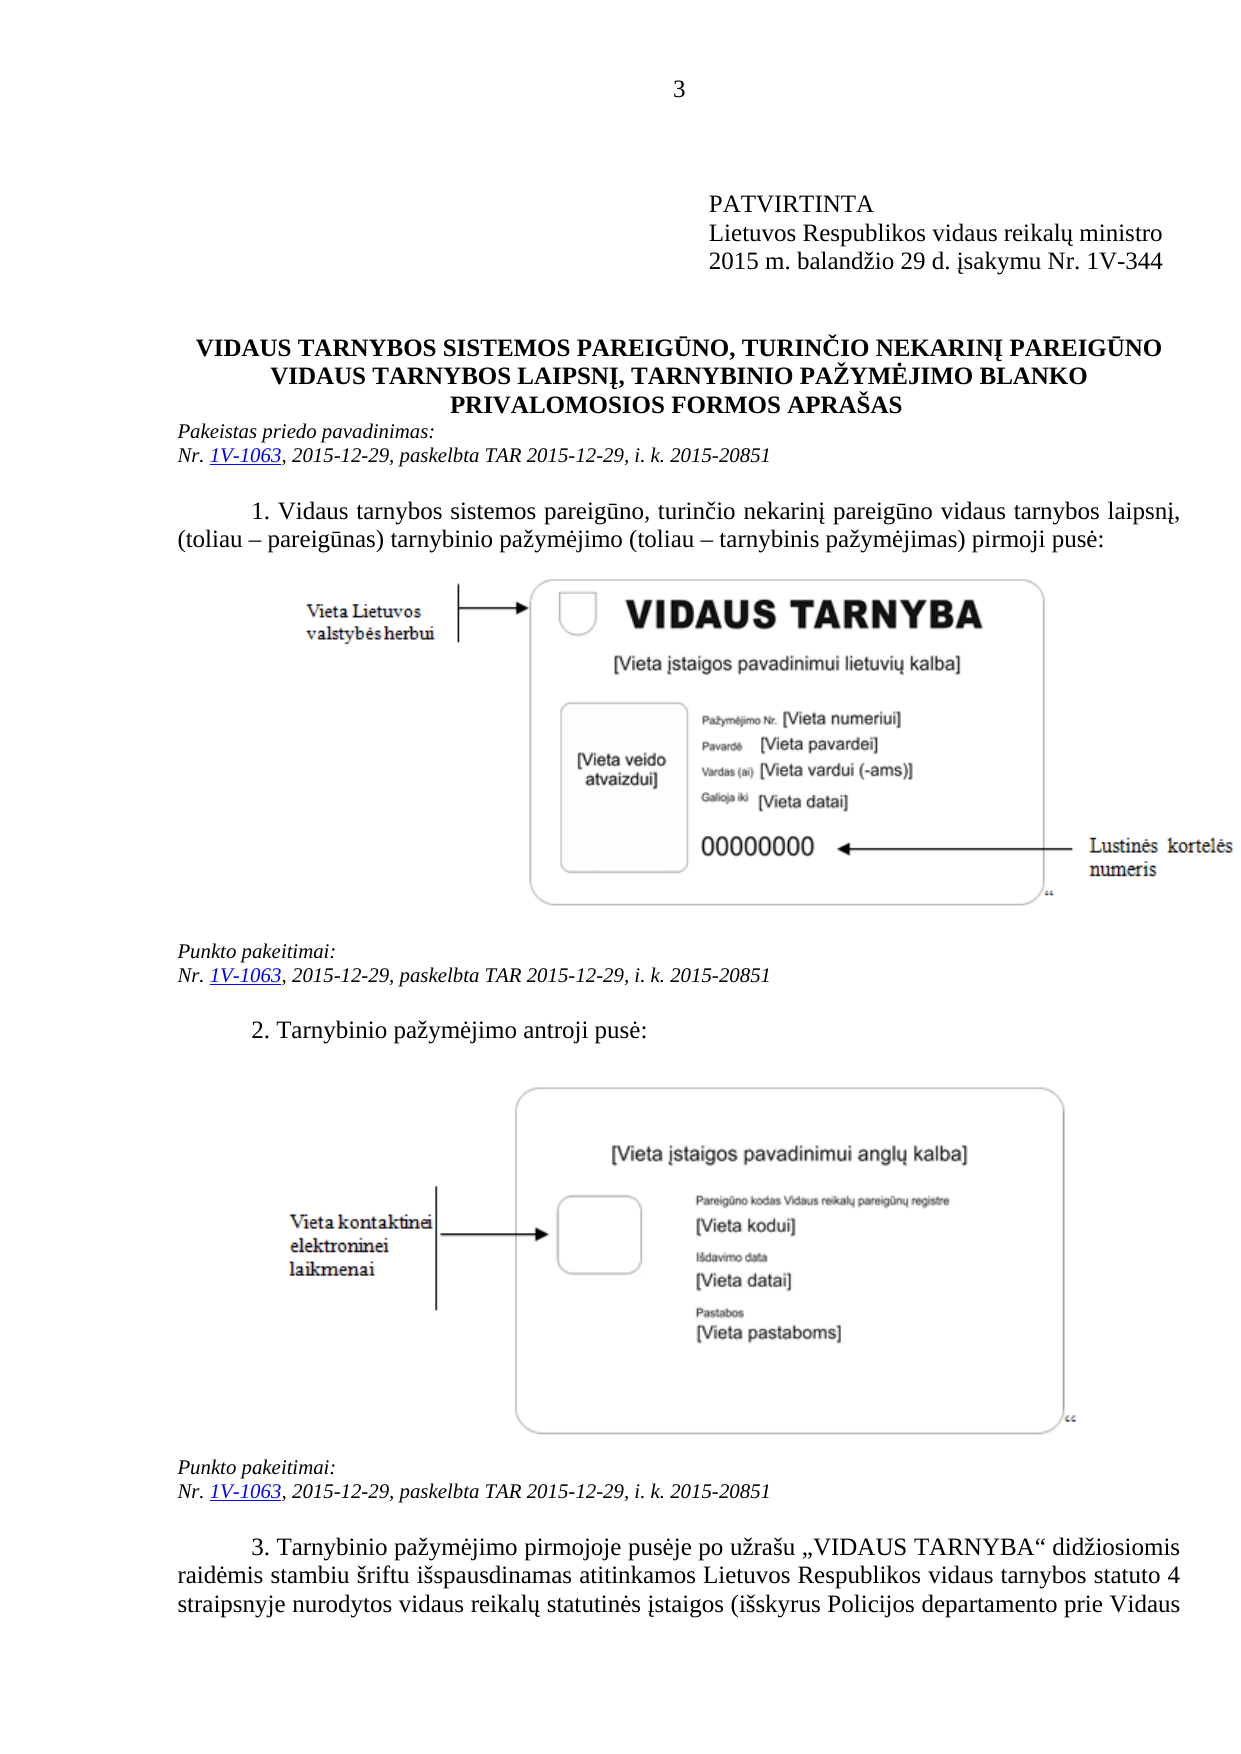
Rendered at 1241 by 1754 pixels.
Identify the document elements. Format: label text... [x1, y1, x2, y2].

text Nr. 1V-1063, 2015-12-29, paskelbta TAR 2015-12-29, i. k. 2015-20851 [177, 443, 1181, 467]
text Pakeistas priedo pavadinimas: [177, 419, 1181, 443]
text Nr. 1V-1063, 2015-12-29, paskelbta TAR 2015-12-29, i. k. 2015-20851 [177, 963, 1181, 987]
text Punkto pakeitimai: [177, 939, 1181, 963]
text 1. Vidaus tarnybos sistemos pareigūno, turinčio nekarinį pareigūno vidaus tarnybos laipsnį, (toliau – pareigūnas) tarnybinio pažymėjimo (toliau – tarnybinis pažymėjimas) pirmoji pusė: [177, 496, 1181, 553]
text Punkto pakeitimai: [177, 1455, 1181, 1479]
text Nr. 1V-1063, 2015-12-29, paskelbta TAR 2015-12-29, i. k. 2015-20851 [177, 1479, 1181, 1503]
text 2. Tarnybinio pažymėjimo antroji pusė: [177, 1016, 1181, 1044]
text PATVIRTINTA [709, 189, 1181, 218]
text Lietuvos Respublikos vidaus reikalų ministro 2015 m. balandžio 29 d. įsakymu Nr. 1V-344 [709, 218, 1181, 275]
text VIDAUS TARNYBOS SISTEMOS PAREIGŪNO, TURINČIO NEKARINĮ PAREIGŪNO VIDAUS TARNYBOS LAIPSNĮ, TARNYBINIO PAŽYMĖJIMO BLANKO PRIVALOMOSIOS FORMOS APRAŠAS [177, 333, 1181, 419]
text 3. Tarnybinio pažymėjimo pirmojoje pusėje po užrašu „VIDAUS TARNYBA“ didžiosiomis raidėmis stambiu šriftu išspausdinamas atitinkamos Lietuvos Respublikos vidaus tarnybos statuto 4 straipsnyje nurodytos vidaus reikalų statutinės įstaigos (išskyrus Policijos departamento prie Vidaus [177, 1532, 1181, 1618]
